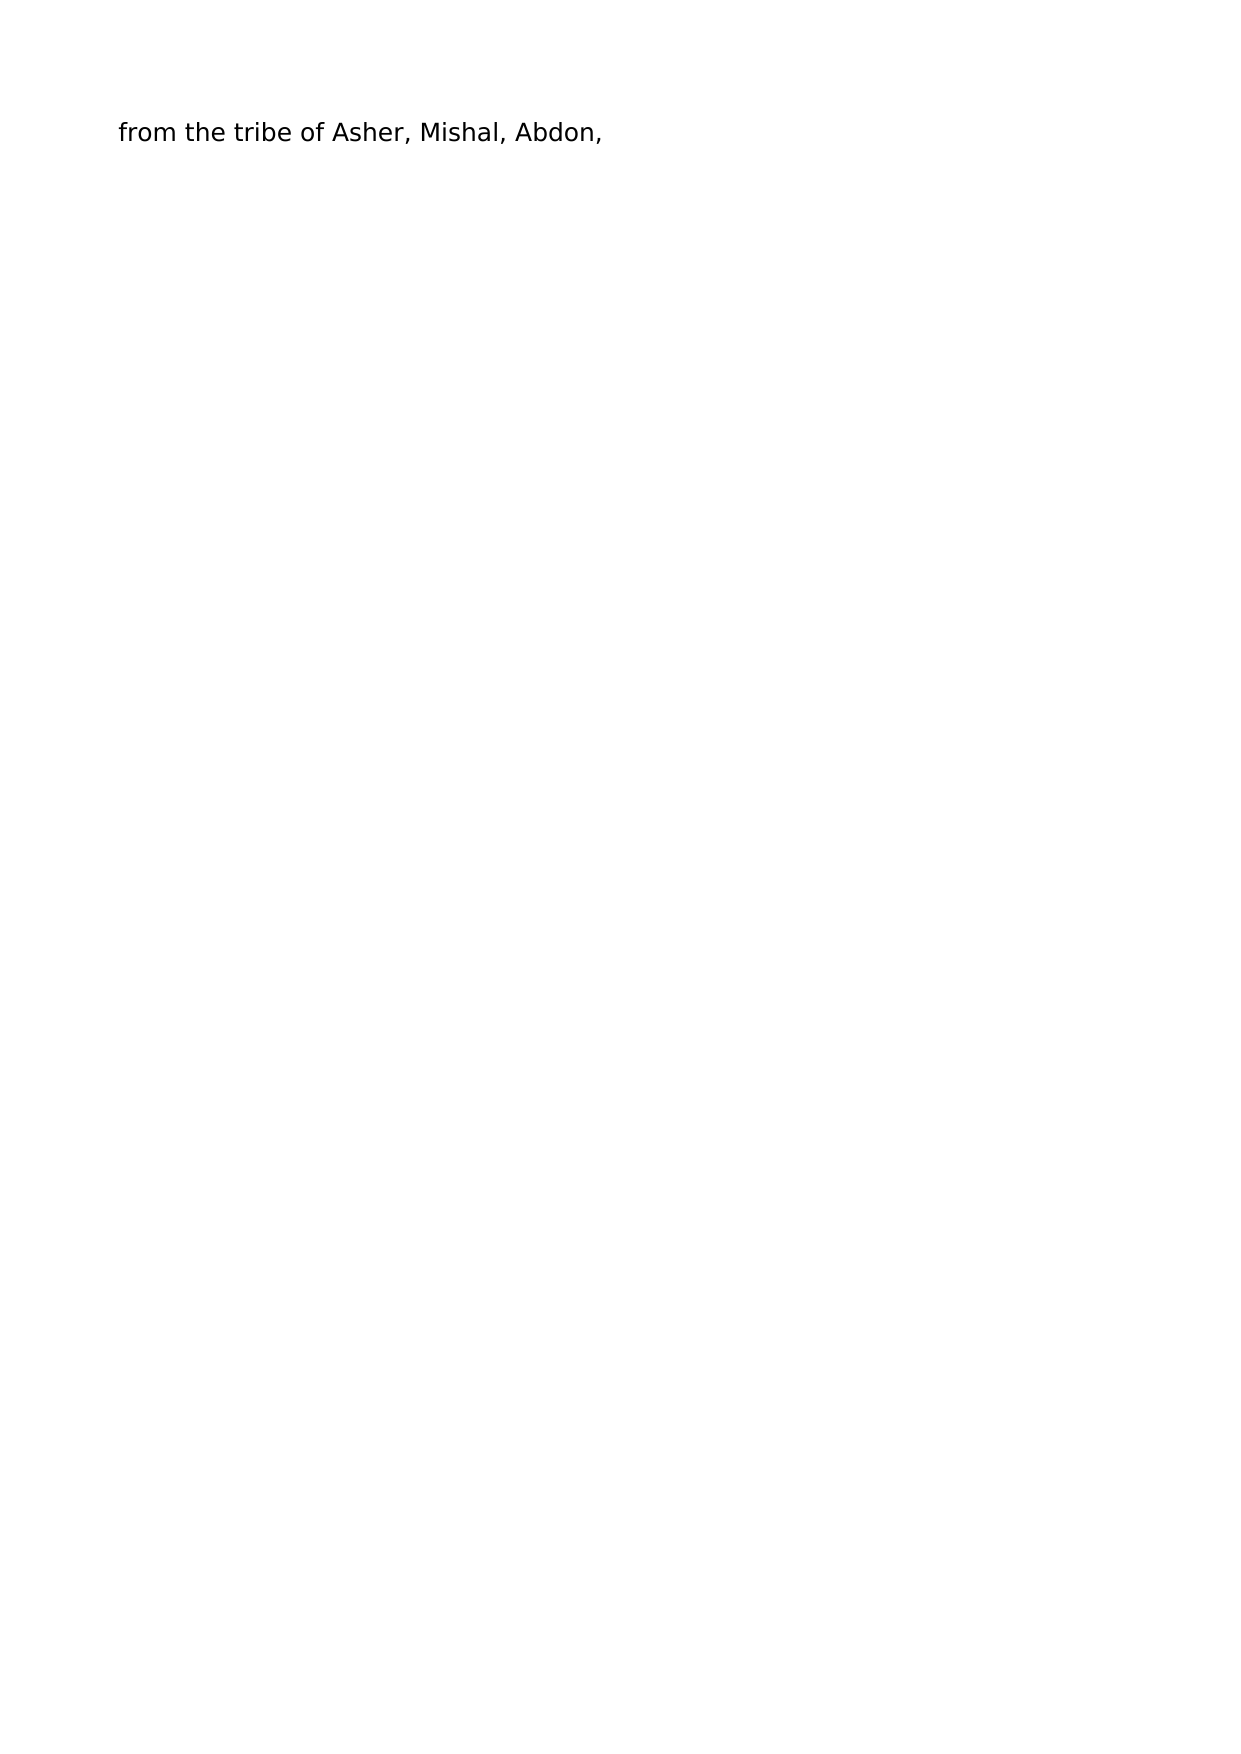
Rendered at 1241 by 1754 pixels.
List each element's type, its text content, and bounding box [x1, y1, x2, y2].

text from the tribe of Asher, Mishal, Abdon, [118, 118, 1122, 147]
